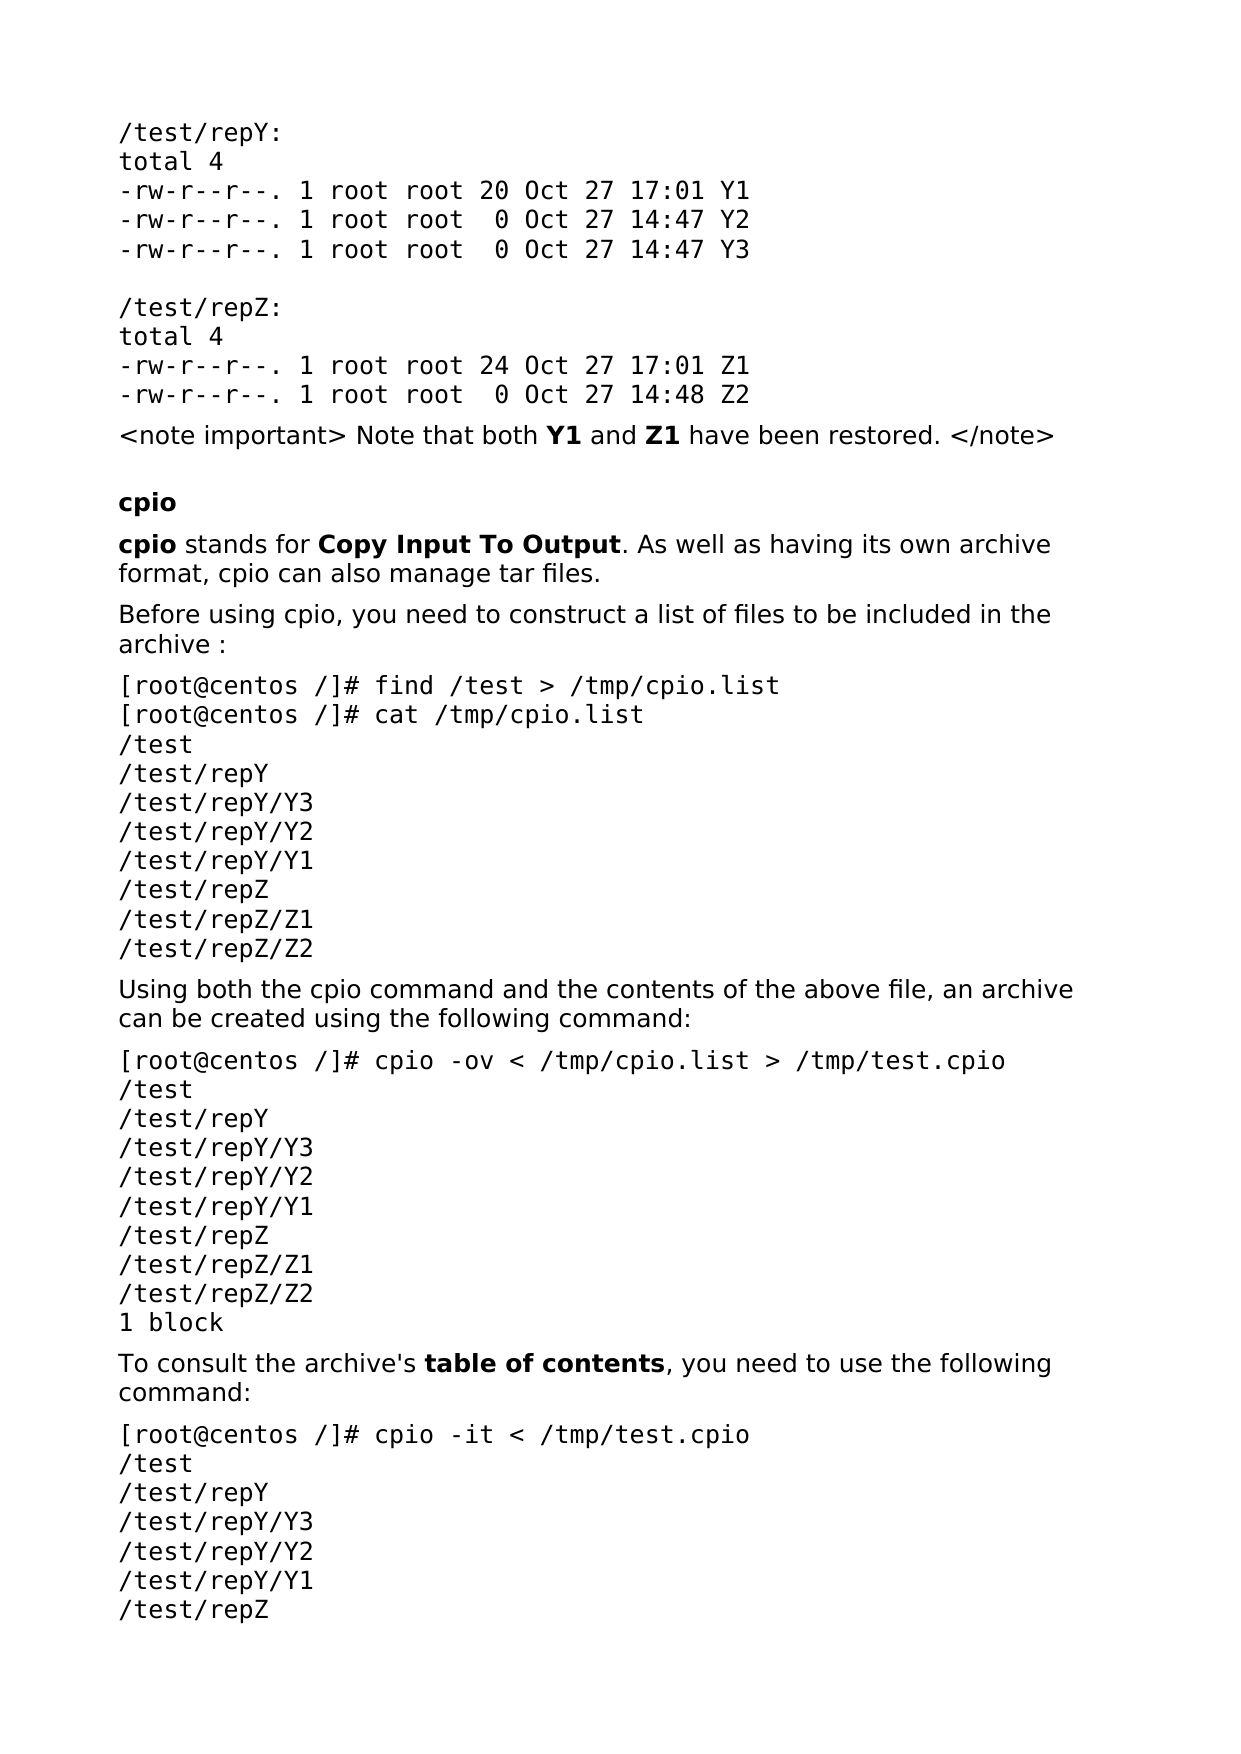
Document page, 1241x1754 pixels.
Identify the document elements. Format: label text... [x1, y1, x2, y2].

text Before using cpio, you need to construct a list of files to be included in the archive : [118, 601, 1122, 659]
subtitle cpio [118, 488, 1122, 517]
text [root@centos /]# find /test > /tmp/cpio.list [root@centos /]# cat /tmp/cpio.list /test /test/repY /test/repY/Y3 /test/repY/Y2 /test/repY/Y1 /test/repZ /test/repZ/Z1 /test/repZ/Z2 [118, 672, 1122, 963]
text [root@centos /]# cpio -it < /tmp/test.cpio /test /test/repY /test/repY/Y3 /test/repY/Y2 /test/repY/Y1 /test/repZ [118, 1420, 1122, 1624]
text Using both the cpio command and the contents of the above file, an archive can be created using the following command: [118, 975, 1122, 1033]
text cpio stands for Copy Input To Output. As well as having its own archive format, cpio can also manage tar files. [118, 530, 1122, 588]
text /test/repY: total 4 -rw-r--r--. 1 root root 20 Oct 27 17:01 Y1 -rw-r--r--. 1 root root 0 Oct 27 14:47 Y2 -rw-r--r--. 1 root root 0 Oct 27 14:47 Y3 /test/repZ: total 4 -rw-r--r--. 1 root root 24 Oct 27 17:01 Z1 -rw-r--r--. 1 root root 0 Oct 27 14:48 Z2 [118, 118, 1122, 410]
text <note important> Note that both Y1 and Z1 have been restored. </note> [118, 422, 1122, 451]
text [root@centos /]# cpio -ov < /tmp/cpio.list > /tmp/test.cpio /test /test/repY /test/repY/Y3 /test/repY/Y2 /test/repY/Y1 /test/repZ /test/repZ/Z1 /test/repZ/Z2 1 block [118, 1046, 1122, 1337]
text To consult the archive's table of contents, you need to use the following command: [118, 1349, 1122, 1408]
